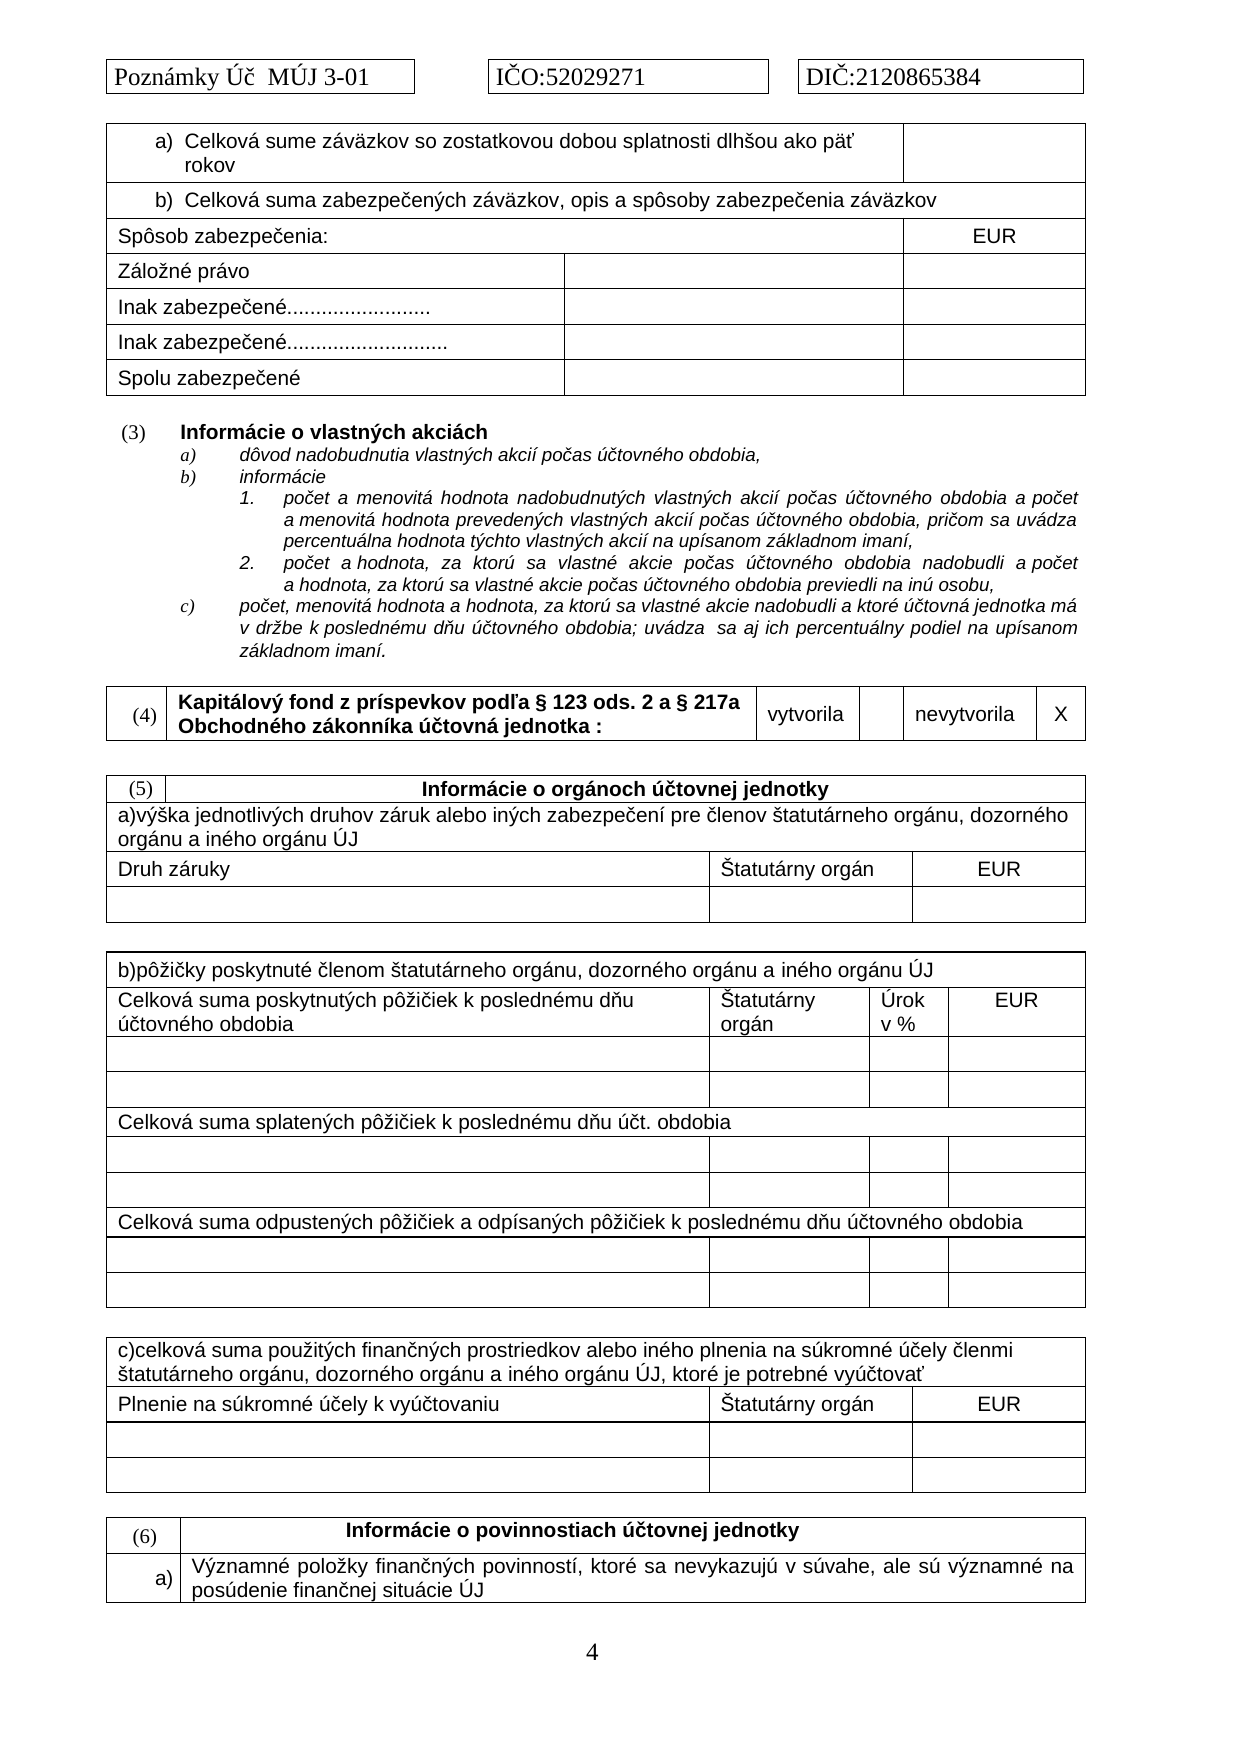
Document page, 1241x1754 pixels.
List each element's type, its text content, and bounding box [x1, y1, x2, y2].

table_cell [710, 1238, 869, 1272]
table_cell [107, 887, 709, 922]
table_cell [870, 1173, 948, 1207]
table_cell [913, 1423, 1085, 1457]
table_header [107, 1518, 180, 1553]
table_cell [710, 1423, 912, 1457]
table_cell [565, 325, 903, 359]
table_header [107, 776, 165, 802]
list Informácie o vlastných akciách [121, 419, 1078, 444]
table_cell [870, 1072, 948, 1107]
table_cell a)výška jednotlivých druhov záruk alebo iných zabezpečení pre členov štatutárneho orgánu, dozorného orgánu a iného orgánu ÚJ [107, 803, 1085, 851]
table_header [860, 687, 903, 740]
table_cell [710, 1173, 869, 1207]
table_cell [949, 1137, 1085, 1172]
table_cell [107, 1137, 709, 1172]
table_cell [904, 254, 1085, 288]
table_cell EUR [913, 852, 1085, 886]
table_cell [107, 1072, 709, 1107]
table_cell [870, 1037, 948, 1071]
table_cell [913, 1458, 1085, 1492]
table_cell [904, 325, 1085, 359]
table_cell [107, 1458, 709, 1492]
list informácie [180, 465, 1078, 487]
table_cell [949, 1273, 1085, 1307]
table_cell [949, 1173, 1085, 1207]
table_cell [913, 887, 1085, 922]
table_cell Celková suma zabezpečených záväzkov, opis a spôsoby zabezpečenia záväzkov [107, 183, 1085, 217]
table_cell [565, 254, 903, 288]
table_cell EUR [904, 219, 1085, 253]
table_cell [107, 1554, 180, 1602]
table_cell Inak zabezpečené............................ [107, 325, 564, 359]
table_cell [107, 1273, 709, 1307]
table_cell [107, 1423, 709, 1457]
table_cell [904, 360, 1085, 394]
table_header nevytvorila [904, 687, 1036, 740]
list dôvod nadobudnutia vlastných akcií počas účtovného obdobia, [180, 444, 1078, 465]
list počet, menovitá hodnota a hodnota, za ktorú sa vlastné akcie nadobudli a ktoré účtovná jednotka má v držbe k poslednému dňu účtovného obdobia; uvádza sa aj ich percentuálny podiel na upísanom základnom imaní. [180, 595, 1078, 662]
table_cell [949, 1238, 1085, 1272]
table_header Informácie o povinnostiach účtovnej jednotky [181, 1518, 1085, 1553]
table_header Informácie o orgánoch účtovnej jednotky [166, 776, 1085, 802]
table_cell [904, 124, 1085, 182]
table_cell Štatutárny orgán [710, 988, 869, 1036]
table_cell Celková suma odpustených pôžičiek a odpísaných pôžičiek k poslednému dňu účtovného obdobia [107, 1208, 1085, 1236]
table_cell [949, 1072, 1085, 1107]
table_cell [107, 1238, 709, 1272]
table_header vytvorila [757, 687, 859, 740]
table_cell Druh záruky [107, 852, 709, 886]
table_cell [710, 1037, 869, 1071]
table_cell [710, 1072, 869, 1107]
table_cell [904, 289, 1085, 324]
table_cell Významné položky finančných povinností, ktoré sa nevykazujú v súvahe, ale sú významné na posúdenie finančnej situácie ÚJ [181, 1554, 1085, 1602]
table_header Kapitálový fond z príspevkov podľa § 123 ods. 2 a § 217a Obchodného zákonníka účtovná jednotka : [167, 687, 756, 740]
table_cell [870, 1137, 948, 1172]
list počet a hodnota, za ktorú sa vlastné akcie počas účtovného obdobia nadobudli a počet a hodnota, za ktorú sa vlastné akcie počas účtovného obdobia previedli na inú osobu, [239, 552, 1078, 595]
table_cell Štatutárny orgán [710, 1387, 912, 1421]
table_cell [565, 360, 903, 394]
table_cell Plnenie na súkromné účely k vyúčtovaniu [107, 1387, 709, 1421]
table_cell [565, 289, 903, 324]
table_header c)celková suma použitých finančných prostriedkov alebo iného plnenia na súkromné účely členmi štatutárneho orgánu, dozorného orgánu a iného orgánu ÚJ, ktoré je potrebné vyúčtovať [107, 1338, 1085, 1386]
table_cell EUR [949, 988, 1085, 1036]
table_header [107, 687, 166, 740]
table_cell [710, 1458, 912, 1492]
table_header b)pôžičky poskytnuté členom štatutárneho orgánu, dozorného orgánu a iného orgánu ÚJ [107, 953, 1085, 987]
table_cell Štatutárny orgán [710, 852, 912, 886]
table_cell Celková suma splatených pôžičiek k poslednému dňu účt. obdobia [107, 1108, 1085, 1136]
table_cell [710, 887, 912, 922]
table_cell Celková sume záväzkov so zostatkovou dobou splatnosti dlhšou ako päť rokov [107, 124, 903, 182]
table_cell [870, 1238, 948, 1272]
table_cell [107, 1173, 709, 1207]
table_cell Inak zabezpečené......................... [107, 289, 564, 324]
table_cell [710, 1137, 869, 1172]
table_cell [949, 1037, 1085, 1071]
table_cell Spôsob zabezpečenia: [107, 219, 903, 253]
table_cell [107, 1037, 709, 1071]
table_cell Úrok v % [870, 988, 948, 1036]
table_cell Celková suma poskytnutých pôžičiek k poslednému dňu účtovného obdobia [107, 988, 709, 1036]
list počet a menovitá hodnota nadobudnutých vlastných akcií počas účtovného obdobia a počet a menovitá hodnota prevedených vlastných akcií počas účtovného obdobia, pričom sa uvádza percentuálna hodnota týchto vlastných akcií na upísanom základnom imaní, [239, 487, 1078, 552]
table_header X [1037, 687, 1085, 740]
table_cell EUR [913, 1387, 1085, 1421]
table_cell [870, 1273, 948, 1307]
table_cell [710, 1273, 869, 1307]
table_cell Spolu zabezpečené [107, 360, 564, 394]
table_cell Záložné právo [107, 254, 564, 288]
